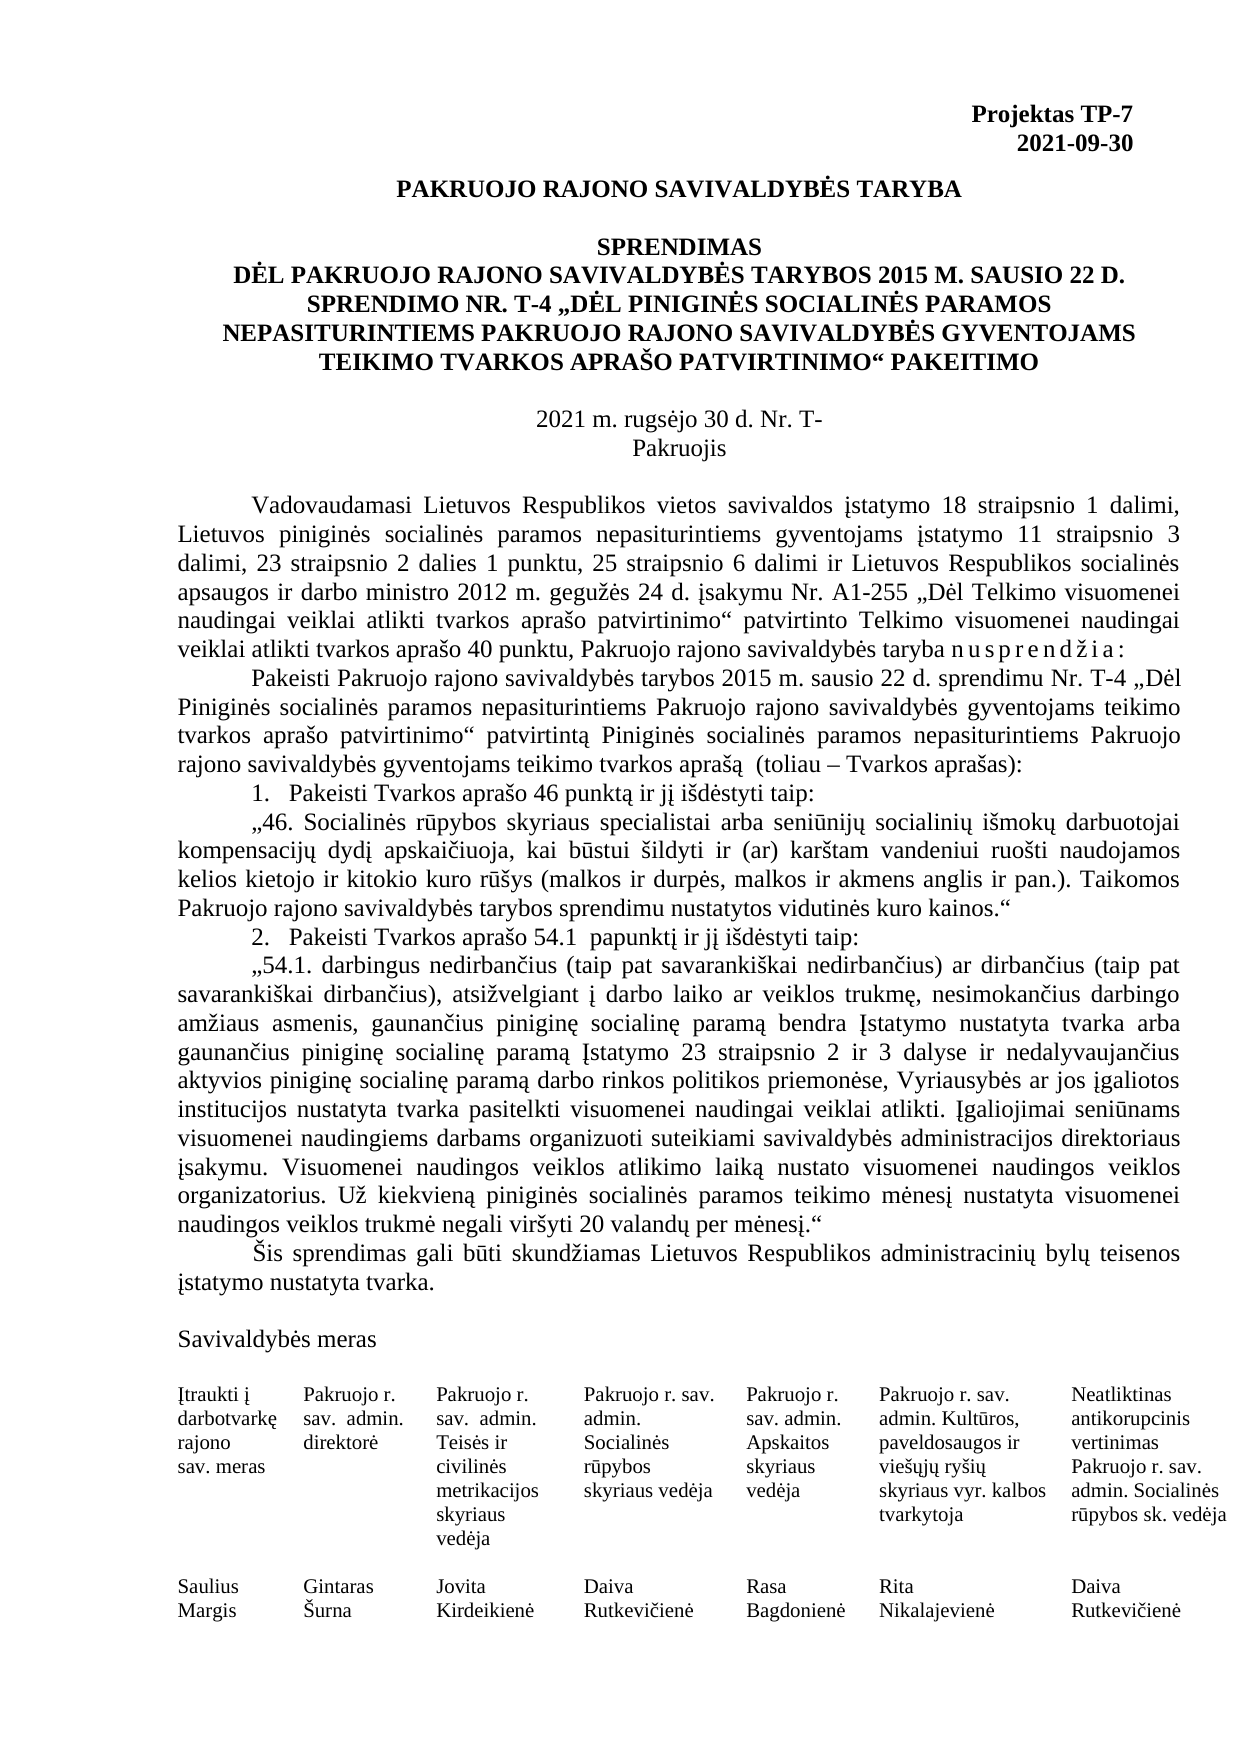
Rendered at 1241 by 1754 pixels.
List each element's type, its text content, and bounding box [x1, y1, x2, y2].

text „46. Socialinės rūpybos skyriaus specialistai arba seniūnijų socialinių išmokų darbuotojai kompensacijų dydį apskaičiuoja, kai būstui šildyti ir (ar) karštam vandeniui ruošti naudojamos kelios kietojo ir kitokio kuro rūšys (malkos ir durpės, malkos ir akmens anglis ir pan.). Taikomos Pakruojo rajono savivaldybės tarybos sprendimu nustatytos vidutinės kuro kainos.“ [177, 807, 1181, 922]
text 2. Pakeisti Tvarkos aprašo 54.1 papunktį ir jį išdėstyti taip: [251, 922, 1181, 950]
table_header [850, 1324, 1193, 1353]
text Vadovaudamasi Lietuvos Respublikos vietos savivaldos įstatymo 18 straipsnio 1 dalimi, Lietuvos piniginės socialinės paramos nepasiturintiems gyventojams įstatymo 11 straipsnio 3 dalimi, 23 straipsnio 2 dalies 1 punktu, 25 straipsnio 6 dalimi ir Lietuvos Respublikos socialinės apsaugos ir darbo ministro 2012 m. gegužės 24 d. įsakymu Nr. A1-255 „Dėl Telkimo visuomenei naudingai veiklai atlikti tvarkos aprašo patvirtinimo“ patvirtinto Telkimo visuomenei naudingai veiklai atlikti tvarkos aprašo 40 punktu, Pakruojo rajono savivaldybės taryba nusprendžia: [177, 490, 1181, 663]
text Pakruojis [177, 433, 1181, 462]
text Šis sprendimas gali būti skundžiamas Lietuvos Respublikos administracinių bylų teisenos įstatymo nustatyta tvarka. [177, 1238, 1181, 1295]
text DĖL PAKRUOJO RAJONO SAVIVALDYBĖS TARYBOS 2015 M. SAUSIO 22 D. SPRENDIMO NR. T-4 „DĖL PINIGINĖS SOCIALINĖS PARAMOS NEPASITURINTIEMS PAKRUOJO RAJONO SAVIVALDYBĖS GYVENTOJAMS TEIKIMO TVARKOS APRAŠO PATVIRTINIMO“ PAKEITIMO [177, 260, 1181, 375]
table_header Pakruojo r. sav. admin. Kultūros, paveldosaugos ir viešųjų ryšių skyriaus vyr. kalbos tvarkytoja Rita Nikalajevienė [868, 1382, 1060, 1636]
text 2021-09-30 [904, 128, 1133, 156]
text Projektas TP-7 [904, 99, 1133, 128]
table_header [508, 1324, 850, 1353]
text Pakeisti Pakruojo rajono savivaldybės tarybos 2015 m. sausio 22 d. sprendimu Nr. T-4 „Dėl Piniginės socialinės paramos nepasiturintiems Pakruojo rajono savivaldybės gyventojams teikimo tvarkos aprašo patvirtinimo“ patvirtintą Piniginės socialinės paramos nepasiturintiems Pakruojo rajono savivaldybės gyventojams teikimo tvarkos aprašą (toliau – Tvarkos aprašas): [177, 663, 1181, 778]
table_header Pakruojo r. sav. admin. Teisės ir civilinės metrikacijos skyriaus vedėja Jovita Kirdeikienė [425, 1382, 572, 1636]
table_header Pakruojo r. sav. admin. direktorė Gintaras Šurna [292, 1382, 425, 1636]
text 2021 m. rugsėjo 30 d. Nr. T- [177, 404, 1181, 433]
text PAKRUOJO RAJONO SAVIVALDYBĖS TARYBA [177, 174, 1181, 203]
table_header Įtraukti į darbotvarkę rajono sav. meras Saulius Margis [166, 1382, 292, 1636]
text „54.1. darbingus nedirbančius (taip pat savarankiškai nedirbančius) ar dirbančius (taip pat savarankiškai dirbančius), atsižvelgiant į darbo laiko ar veiklos trukmę, nesimokančius darbingo amžiaus asmenis, gaunančius piniginę socialinę paramą bendra Įstatymo nustatyta tvarka arba gaunančius piniginę socialinę paramą Įstatymo 23 straipsnio 2 ir 3 dalyse ir nedalyvaujančius aktyvios piniginę socialinę paramą darbo rinkos politikos priemonėse, Vyriausybės ar jos įgaliotos institucijos nustatyta tvarka pasitelkti visuomenei naudingai veiklai atlikti. Įgaliojimai seniūnams visuomenei naudingiems darbams organizuoti suteikiami savivaldybės administracijos direktoriaus įsakymu. Visuomenei naudingos veiklos atlikimo laiką nustato visuomenei naudingos veiklos organizatorius. Už kiekvieną piniginės socialinės paramos teikimo mėnesį nustatyta visuomenei naudingos veiklos trukmė negali viršyti 20 valandų per mėnesį.“ [177, 950, 1181, 1238]
table_header Pakruojo r. sav. admin. Socialinės rūpybos skyriaus vedėja Daiva Rutkevičienė [573, 1382, 735, 1636]
text 1. Pakeisti Tvarkos aprašo 46 punktą ir jį išdėstyti taip: [251, 778, 1181, 807]
table_header Pakruojo r. sav. admin. Apskaitos skyriaus vedėja Rasa Bagdonienė [735, 1382, 868, 1636]
table_header Neatliktinas antikorupcinis vertinimas Pakruojo r. sav. admin. Socialinės rūpybos sk. vedėja Daiva Rutkevičienė [1060, 1382, 1240, 1636]
table_header Savivaldybės meras [166, 1324, 508, 1353]
text SPRENDIMAS [177, 232, 1181, 260]
